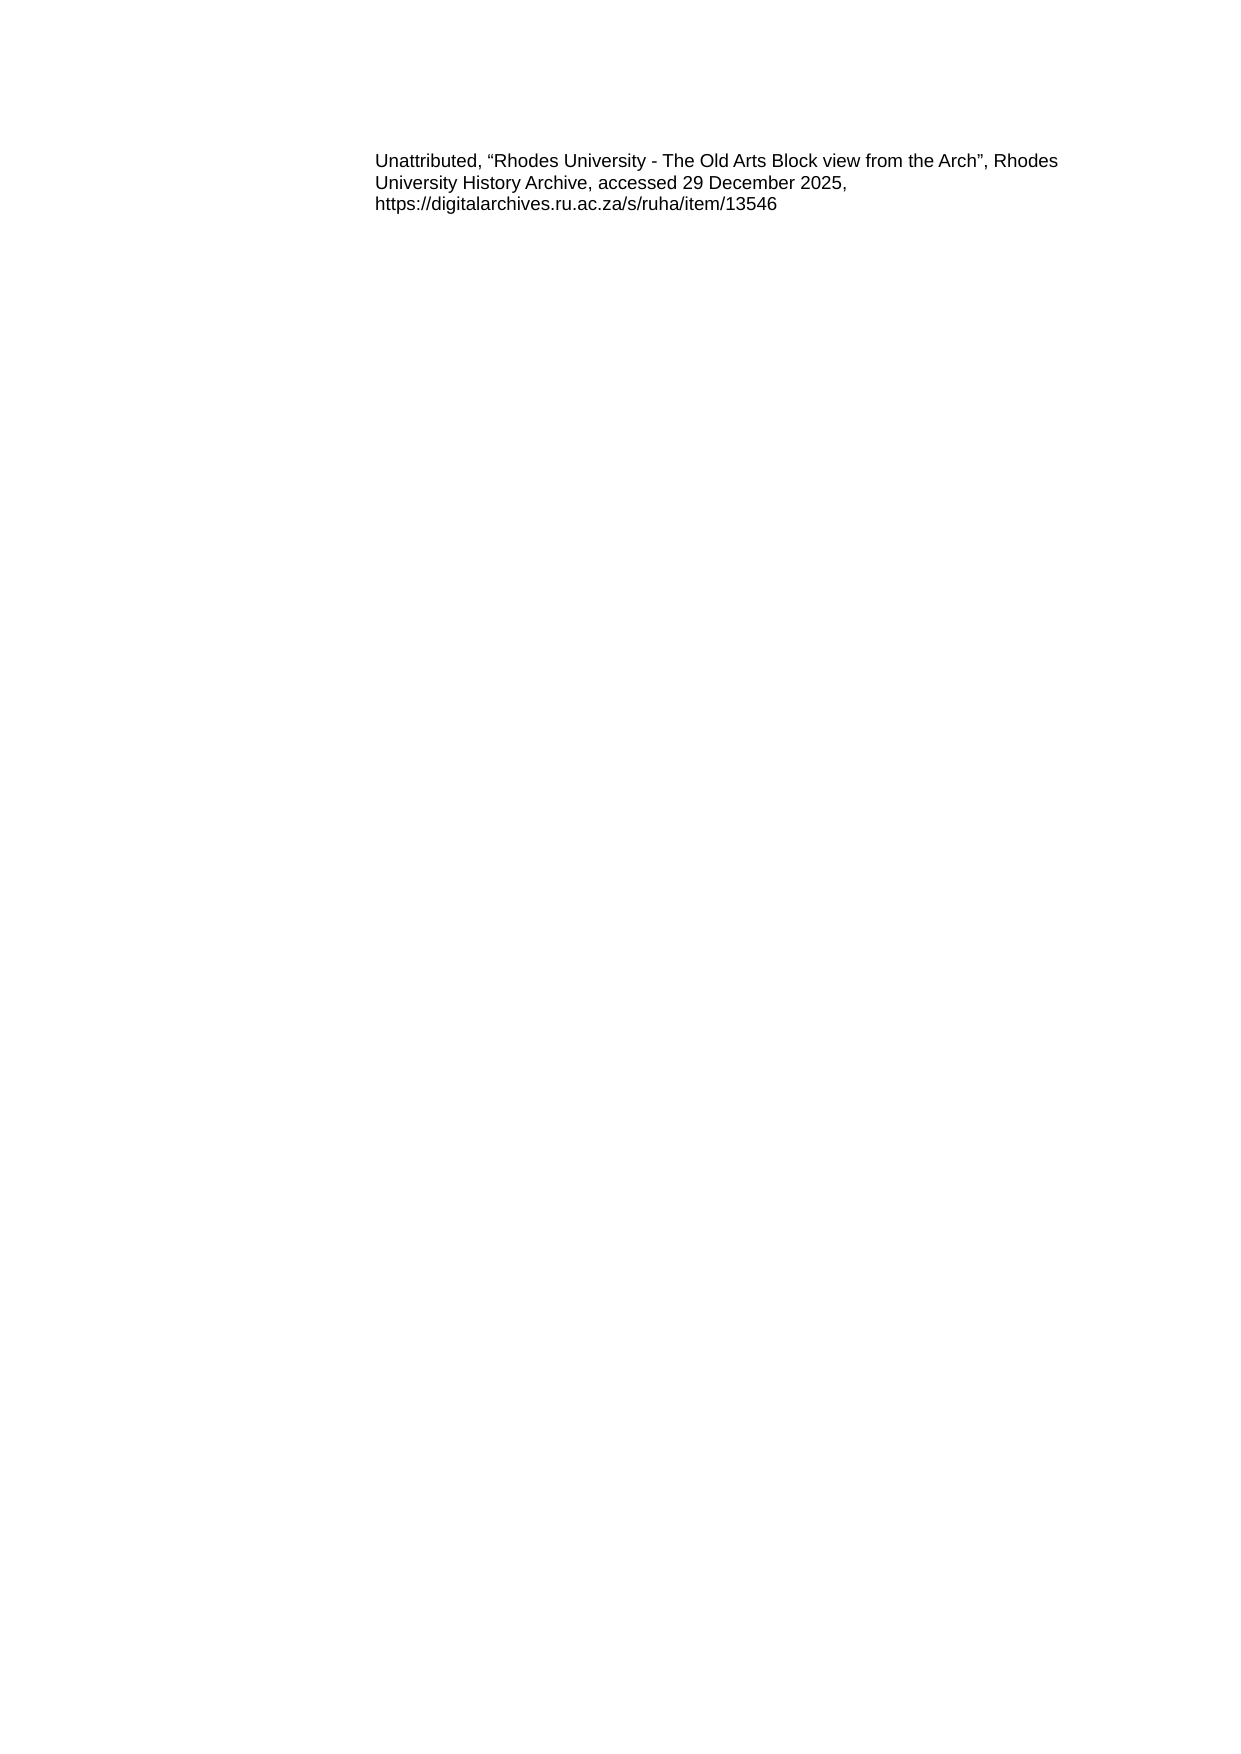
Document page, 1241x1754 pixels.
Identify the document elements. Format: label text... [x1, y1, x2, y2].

text Unattributed, “Rhodes University - The Old Arts Block view from the Arch”, Rhodes University History Archive, accessed 29 December 2025, https://digitalarchives.ru.ac.za/s/ruha/item/13546 [375, 150, 1090, 215]
